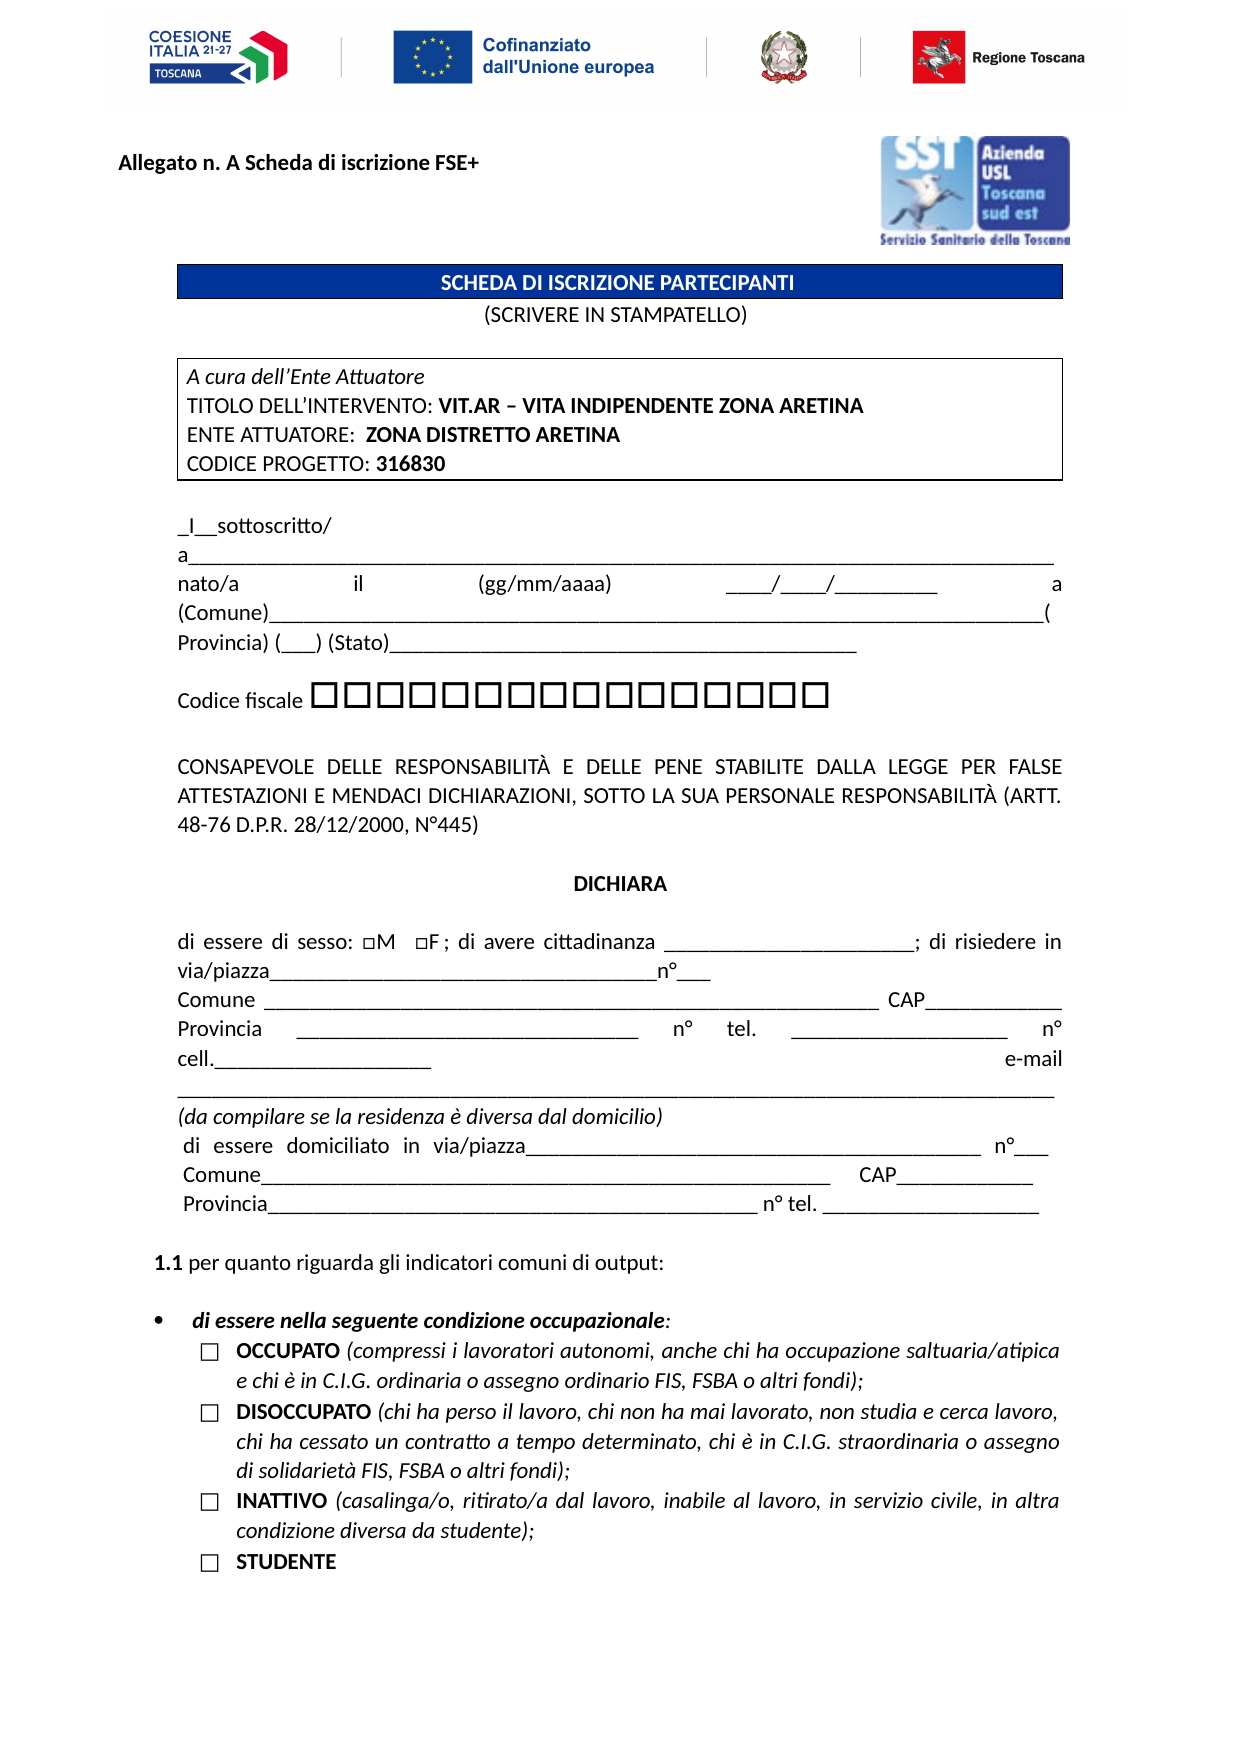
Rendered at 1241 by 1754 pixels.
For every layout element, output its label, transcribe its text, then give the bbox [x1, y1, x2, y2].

text 1.1 per quanto riguarda gli indicatori comuni di output: [153, 1247, 1063, 1276]
picture [880, 136, 1070, 245]
text (SCRIVERE IN STAMPATELLO) [118, 299, 1240, 328]
text A cura dell’Ente Attuatore [178, 359, 1062, 387]
text CODICE PROGETTO: 316830 [178, 445, 1062, 479]
text (da compilare se la residenza è diversa dal domicilio) [177, 1101, 1063, 1130]
text di essere di sesso: □M □F; di avere cittadinanza ______________________; di risiedere in via/piazza__________________________________n°___ [177, 926, 1063, 984]
text [1070, 147, 1140, 176]
text TITOLO DELL’INTERVENTO: VIT.AR – VITA INDIPENDENTE ZONA ARETINA [178, 387, 1062, 416]
list STUDENTE [199, 1545, 1063, 1576]
list INATTIVO (casalinga/o, ritirato/a dal lavoro, inabile al lavoro, in servizio civile, in altra condizione diversa da studente); [199, 1484, 1063, 1545]
text di essere domiciliato in via/piazza________________________________________ n°___ Comune__________________________________________________ CAP____________ Provincia___________________________________________ n° tel. ___________________ [171, 1130, 1063, 1218]
picture [104, 6, 1127, 108]
text CONSAPEVOLE DELLE RESPONSABILITÀ E DELLE PENE STABILITE DALLA LEGGE PER FALSE ATTESTAZIONI E MENDACI DICHIARAZIONI, SOTTO LA SUA PERSONALE RESPONSABILITÀ (ARTT. 48-76 D.P.R. 28/12/2000, N°445) [177, 751, 1063, 838]
text SCHEDA DI ISCRIZIONE PARTECIPANTI [178, 265, 1062, 298]
text _I__sottoscritto/a____________________________________________________________________________ nato/a il (gg/mm/aaaa) ____/____/_________ a (Comune)____________________________________________________________________(Provincia) (___) (Stato)_________________________________________ [177, 510, 1063, 656]
list DISOCCUPATO (chi ha perso il lavoro, chi non ha mai lavorato, non studia e cerca lavoro, chi ha cessato un contratto a tempo determinato, chi è in C.I.G. straordinaria o assegno di solidarietà FIS, FSBA o altri fondi); [199, 1395, 1063, 1484]
text Codice fiscale □□□□□□□□□□□□□□□□ [177, 656, 1063, 722]
text DICHIARA [177, 868, 1063, 897]
text Allegato n. A Scheda di iscrizione FSE+ [118, 147, 880, 176]
list di essere nella seguente condizione occupazionale: [154, 1305, 1063, 1334]
text ENTE ATTUATORE: ZONA DISTRETTO ARETINA [178, 416, 1062, 445]
text Comune ______________________________________________________ CAP____________ Provincia ______________________________ n° tel. ___________________ n° cell.___________________ e-mail _____________________________________________________________________________ [177, 984, 1063, 1101]
list OCCUPATO (compressi i lavoratori autonomi, anche chi ha occupazione saltuaria/atipica e chi è in C.I.G. ordinaria o assegno ordinario FIS, FSBA o altri fondi); [199, 1334, 1063, 1395]
